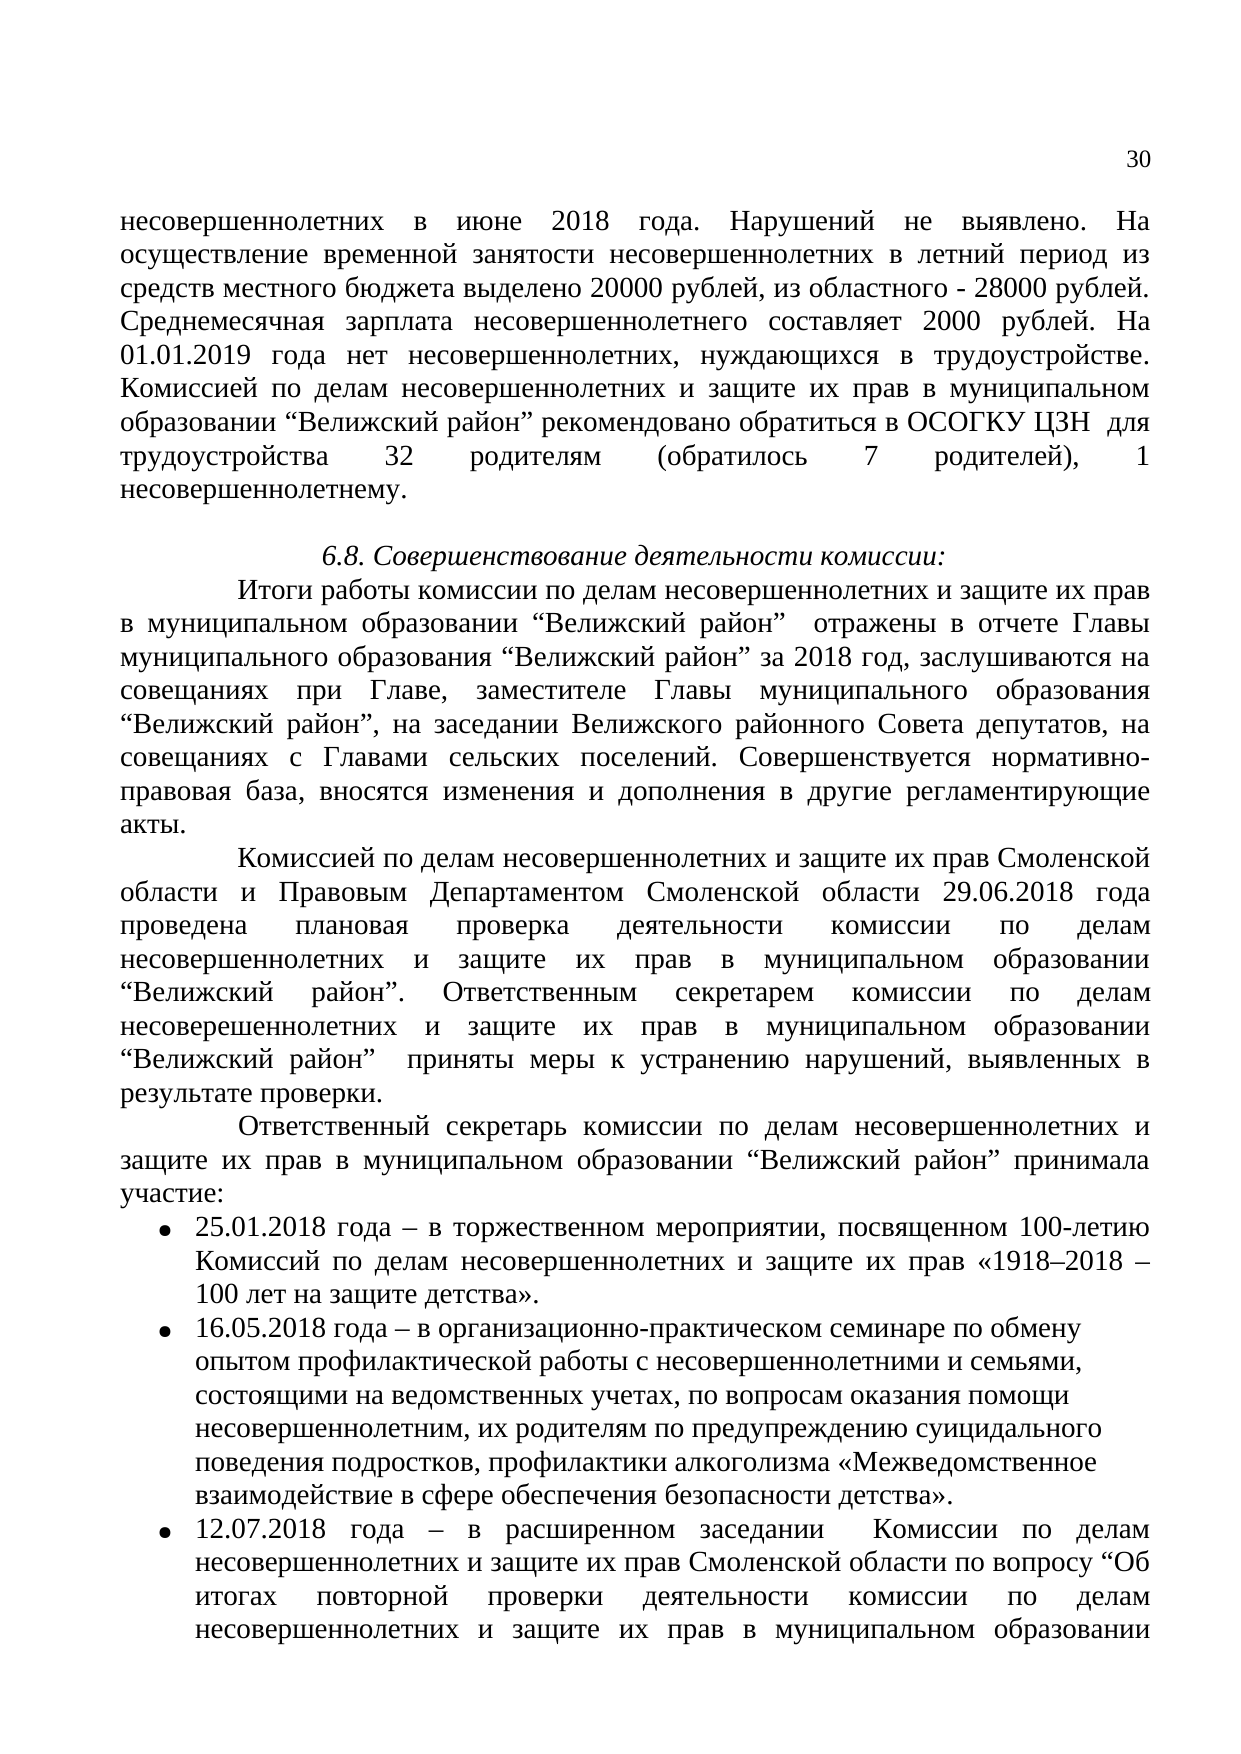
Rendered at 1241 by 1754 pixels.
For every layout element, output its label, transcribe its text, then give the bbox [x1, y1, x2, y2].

list 25.01.2018 года – в торжественном мероприятии, посвященном 100-летию Комиссий по делам несовершеннолетних и защите их прав «1918–2018 – 100 лет на защите детства». [157, 1209, 1151, 1310]
list 12.07.2018 года – в расширенном заседании Комиссии по делам несовершеннолетних и защите их прав Смоленской области по вопросу “Об итогах повторной проверки деятельности комиссии по делам несовершеннолетних и защите их прав в муниципальном образовании [157, 1511, 1151, 1645]
text Итоги работы комиссии по делам несовершеннолетних и защите их прав в муниципальном образовании “Велижский район” отражены в отчете Главы муниципального образования “Велижский район” за 2018 год, заслушиваются на совещаниях при Главе, заместителе Главы муниципального образования “Велижский район”, на заседании Велижского районного Совета депутатов, на совещаниях с Главами сельских поселений. Совершенствуется нормативно-правовая база, вносятся изменения и дополнения в другие регламентирующие акты. [120, 572, 1151, 840]
text 6.8. Совершенствование деятельности комиссии: [120, 538, 1151, 572]
subtitle Комиссией по делам несовершеннолетних и защите их прав Смоленской области и Правовым Департаментом Смоленской области 29.06.2018 года проведена плановая проверка деятельности комиссии по делам несовершеннолетних и защите их прав в муниципальном образовании “Велижский район”. Ответственным секретарем комиссии по делам несоверешеннолетних и защите их прав в муниципальном образовании “Велижский район” приняты меры к устранению нарушений, выявленных в результате проверки. [120, 840, 1151, 1108]
text Ответственный секретарь комиссии по делам несовершеннолетних и защите их прав в муниципальном образовании “Велижский район” принимала участие: [120, 1108, 1151, 1209]
text несовершеннолетних в июне 2018 года. Нарушений не выявлено. На осуществление временной занятости несовершеннолетних в летний период из средств местного бюджета выделено 20000 рублей, из областного - 28000 рублей. Среднемесячная зарплата несовершеннолетнего составляет 2000 рублей. На 01.01.2019 года нет несовершеннолетних, нуждающихся в трудоустройстве. Комиссией по делам несовершеннолетних и защите их прав в муниципальном образовании “Велижский район” рекомендовано обратиться в ОСОГКУ ЦЗН для трудоустройства 32 родителям (обратилось 7 родителей), 1 несовершеннолетнему. [120, 203, 1151, 505]
list 16.05.2018 года – в организационно-практическом семинаре по обмену опытом профилактической работы с несовершеннолетними и семьями, состоящими на ведомственных учетах, по вопросам оказания помощи несовершеннолетним, их родителям по предупреждению суицидального поведения подростков, профилактики алкоголизма «Межведомственное взаимодействие в сфере обеспечения безопасности детства». [157, 1310, 1151, 1511]
